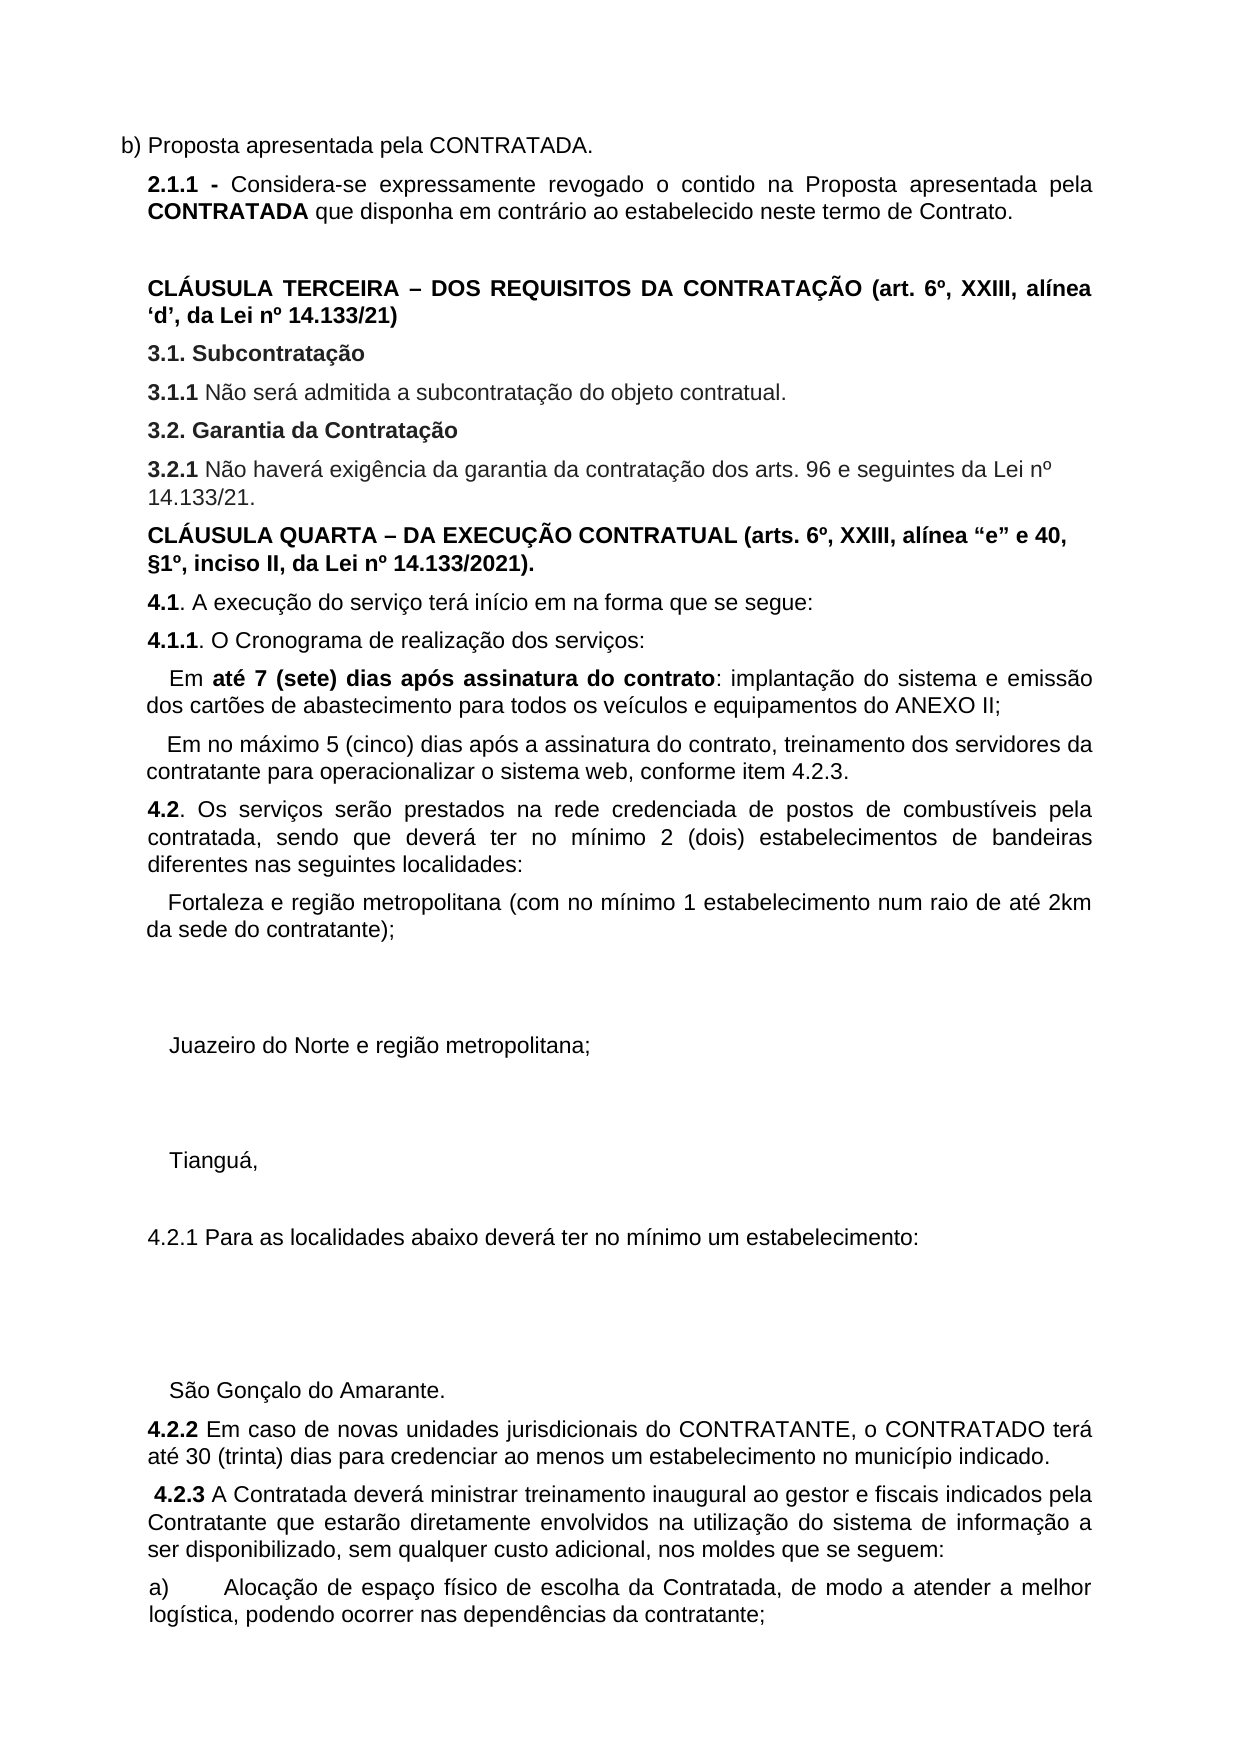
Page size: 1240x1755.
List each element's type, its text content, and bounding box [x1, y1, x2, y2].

subtitle CLÁUSULA TERCEIRA – DOS REQUISITOS DA CONTRATAÇÃO (art. 6º, XXIII, alínea ‘d’, da Lei nº 14.133/21) [147, 275, 1093, 328]
text Tianguá, [163, 1147, 1093, 1173]
text 3.1.1 Não será admitida a subcontratação do objeto contratual. [147, 379, 1093, 405]
list Alocação de espaço físico de escolha da Contratada, de modo a atender a melhor logística, podendo ocorrer nas dependências da contratante; [149, 1574, 1093, 1627]
text Fortaleza e região metropolitana (com no mínimo 1 estabelecimento num raio de até 2km da sede do contratante); [146, 889, 1093, 942]
text Em até 7 (sete) dias após assinatura do contrato: implantação do sistema e emissão dos cartões de abastecimento para todos os veículos e equipamentos do ANEXO II; [146, 665, 1093, 719]
text Em no máximo 5 (cinco) dias após a assinatura do contrato, treinamento dos servidores da contratante para operacionalizar o sistema web, conforme item 4.2.3. [146, 731, 1093, 784]
text São Gonçalo do Amarante. [163, 1377, 1093, 1404]
text Juazeiro do Norte e região metropolitana; [163, 1032, 1093, 1058]
subtitle 3.2. Garantia da Contratação [147, 417, 1093, 443]
text 4.2.2 Em caso de novas unidades jurisdicionais do CONTRATANTE, o CONTRATADO terá até 30 (trinta) dias para credenciar ao menos um estabelecimento no município indicado. [147, 1416, 1093, 1469]
subtitle CLÁUSULA QUARTA – DA EXECUÇÃO CONTRATUAL (arts. 6º, XXIII, alínea “e” e 40, [147, 522, 1093, 548]
text 4.1.1. O Cronograma de realização dos serviços: [147, 627, 1093, 653]
text 4.2.3 A Contratada deverá ministrar treinamento inaugural ao gestor e fiscais indicados pela Contratante que estarão diretamente envolvidos na utilização do sistema de informação a ser disponibilizado, sem qualquer custo adicional, nos moldes que se seguem: [147, 1481, 1093, 1562]
text 2.1.1 - Considera-se expressamente revogado o contido na Proposta apresentada pela CONTRATADA que disponha em contrário ao estabelecido neste termo de Contrato. [147, 171, 1093, 224]
text 4.2.1 Para as localidades abaixo deverá ter no mínimo um estabelecimento: [147, 1224, 1093, 1250]
text 4.1. A execução do serviço terá início em na forma que se segue: [147, 588, 1093, 615]
text §1º, inciso II, da Lei nº 14.133/2021). [147, 550, 1093, 577]
list Proposta apresentada pela CONTRATADA. [121, 132, 1093, 159]
text 4.2. Os serviços serão prestados na rede credenciada de postos de combustíveis pela contratada, sendo que deverá ter no mínimo 2 (dois) estabelecimentos de bandeiras diferentes nas seguintes localidades: [147, 796, 1093, 877]
text 3.1. Subcontratação [147, 340, 1093, 367]
text 3.2.1 Não haverá exigência da garantia da contratação dos arts. 96 e seguintes da Lei nº [147, 456, 1093, 482]
text 14.133/21. [147, 484, 1093, 510]
